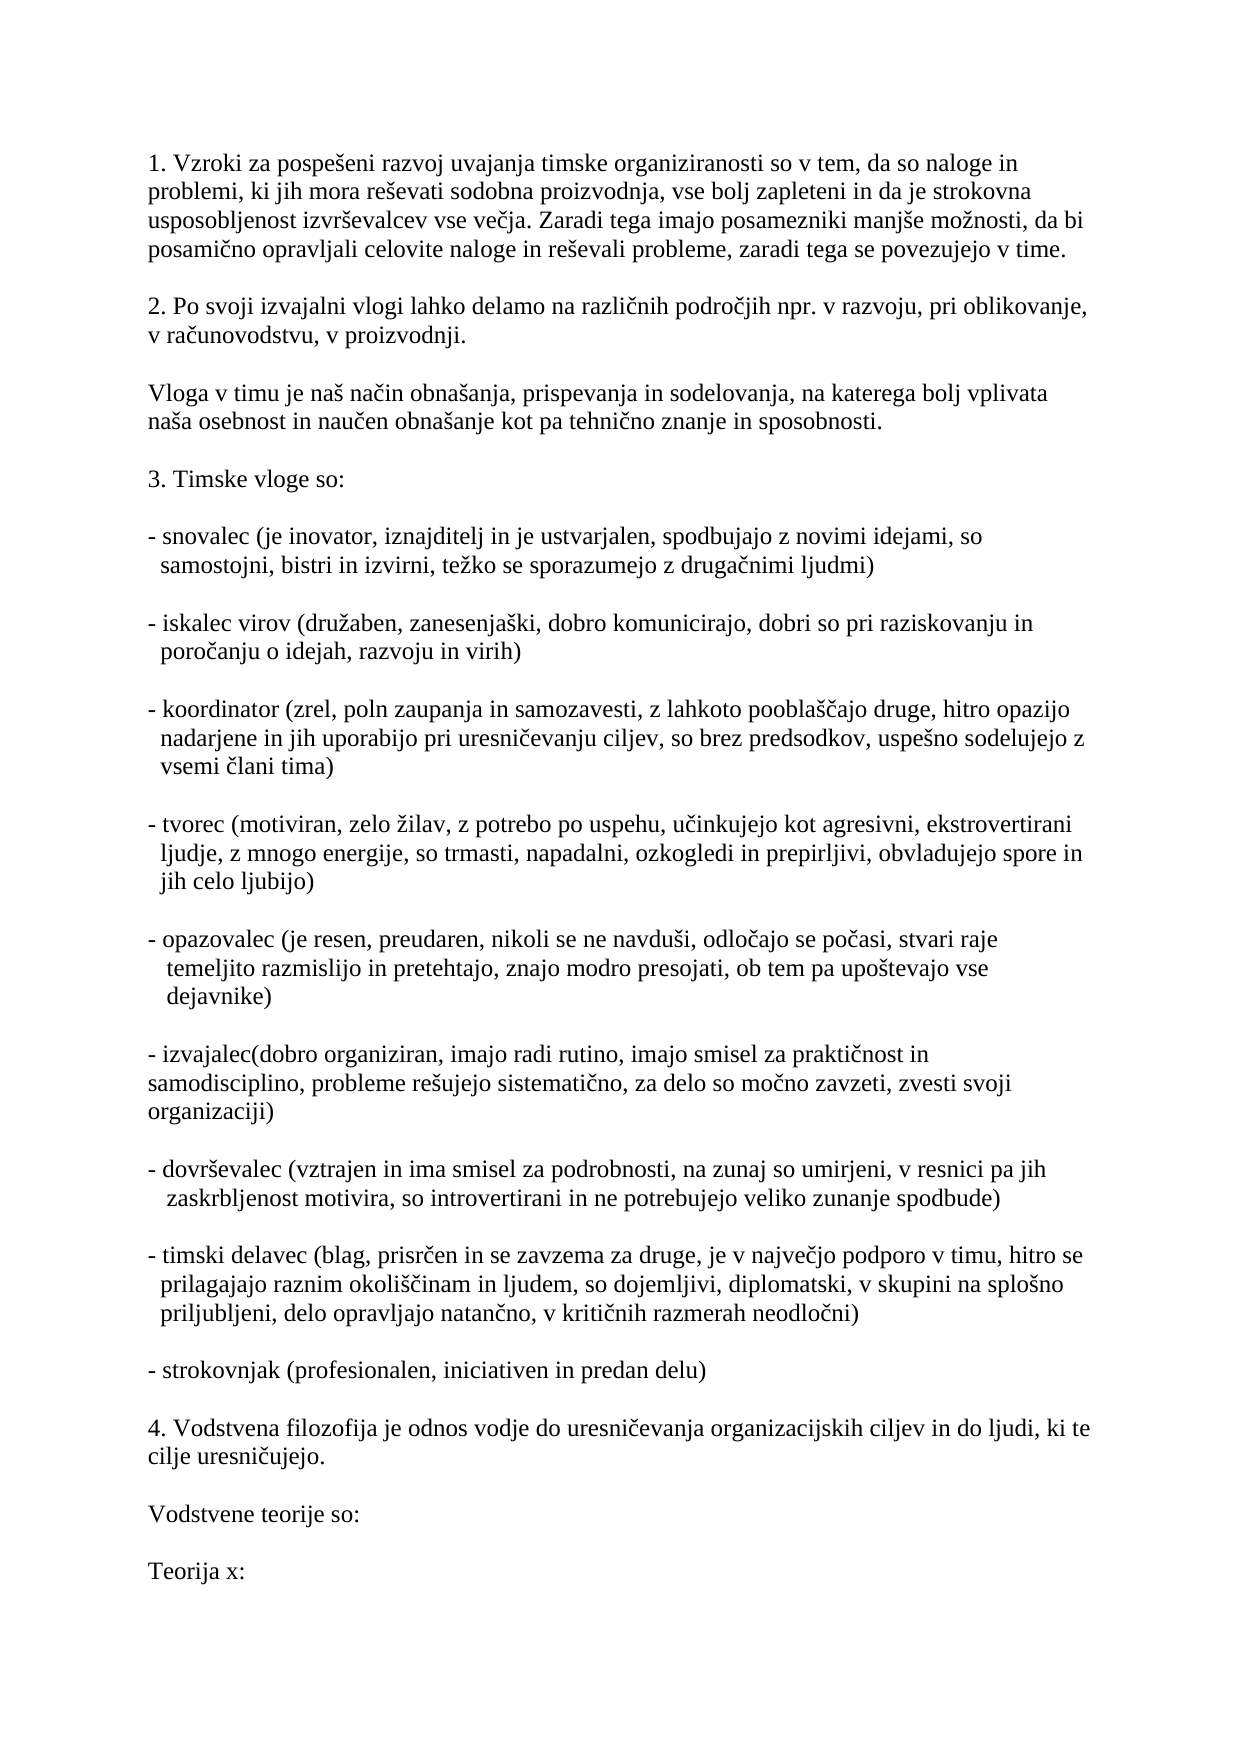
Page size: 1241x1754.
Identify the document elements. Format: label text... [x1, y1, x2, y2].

text zaskrbljenost motivira, so introvertirani in ne potrebujejo veliko zunanje spodbude) [148, 1183, 1093, 1211]
text - koordinator (zrel, poln zaupanja in samozavesti, z lahkoto pooblaščajo druge, hitro opazijo [148, 694, 1093, 723]
text dejavnike) [148, 981, 1093, 1010]
text - izvajalec(dobro organiziran, imajo radi rutino, imajo smisel za praktičnost in samodisciplino, probleme rešujejo sistematično, za delo so močno zavzeti, zvesti svoji organizaciji) [148, 1039, 1093, 1125]
text Vodstvene teorije so: [148, 1499, 1093, 1528]
text temeljito razmislijo in pretehtajo, znajo modro presojati, ob tem pa upoštevajo vse [148, 953, 1093, 981]
text vsemi člani tima) [148, 751, 1093, 780]
text 3. Timske vloge so: [148, 464, 1093, 493]
text 2. Po svoji izvajalni vlogi lahko delamo na različnih področjih npr. v razvoju, pri oblikovanje, v računovodstvu, v proizvodnji. [148, 291, 1093, 349]
text - strokovnjak (profesionalen, iniciativen in predan delu) [148, 1355, 1093, 1384]
text nadarjene in jih uporabijo pri uresničevanju ciljev, so brez predsodkov, uspešno sodelujejo z [148, 723, 1093, 751]
text 4. Vodstvena filozofija je odnos vodje do uresničevanja organizacijskih ciljev in do ljudi, ki te cilje uresničujejo. [148, 1413, 1093, 1470]
text 1. Vzroki za pospešeni razvoj uvajanja timske organiziranosti so v tem, da so naloge in problemi, ki jih mora reševati sodobna proizvodnja, vse bolj zapleteni in da je strokovna usposobljenost izvrševalcev vse večja. Zaradi tega imajo posamezniki manjše možnosti, da bi posamično opravljali celovite naloge in reševali probleme, zaradi tega se povezujejo v time. [148, 148, 1093, 263]
text - dovrševalec (vztrajen in ima smisel za podrobnosti, na zunaj so umirjeni, v resnici pa jih [148, 1154, 1093, 1183]
text - timski delavec (blag, prisrčen in se zavzema za druge, je v največjo podporo v timu, hitro se [148, 1240, 1093, 1269]
text priljubljeni, delo opravljajo natančno, v kritičnih razmerah neodločni) [148, 1298, 1093, 1326]
text samostojni, bistri in izvirni, težko se sporazumejo z drugačnimi ljudmi) [148, 550, 1093, 579]
text Vloga v timu je naš način obnašanja, prispevanja in sodelovanja, na katerega bolj vplivata naša osebnost in naučen obnašanje kot pa tehnično znanje in sposobnosti. [148, 378, 1093, 435]
text - iskalec virov (družaben, zanesenjaški, dobro komunicirajo, dobri so pri raziskovanju in [148, 608, 1093, 636]
text jih celo ljubijo) [148, 866, 1093, 895]
text Teorija x: [148, 1556, 1093, 1585]
text - opazovalec (je resen, preudaren, nikoli se ne navduši, odločajo se počasi, stvari raje [148, 924, 1093, 953]
text - tvorec (motiviran, zelo žilav, z potrebo po uspehu, učinkujejo kot agresivni, ekstrovertirani [148, 809, 1093, 838]
text poročanju o idejah, razvoju in virih) [148, 636, 1093, 665]
text - snovalec (je inovator, iznajditelj in je ustvarjalen, spodbujajo z novimi idejami, so [148, 521, 1093, 550]
text ljudje, z mnogo energije, so trmasti, napadalni, ozkogledi in prepirljivi, obvladujejo spore in [148, 838, 1093, 866]
text prilagajajo raznim okoliščinam in ljudem, so dojemljivi, diplomatski, v skupini na splošno [148, 1269, 1093, 1298]
